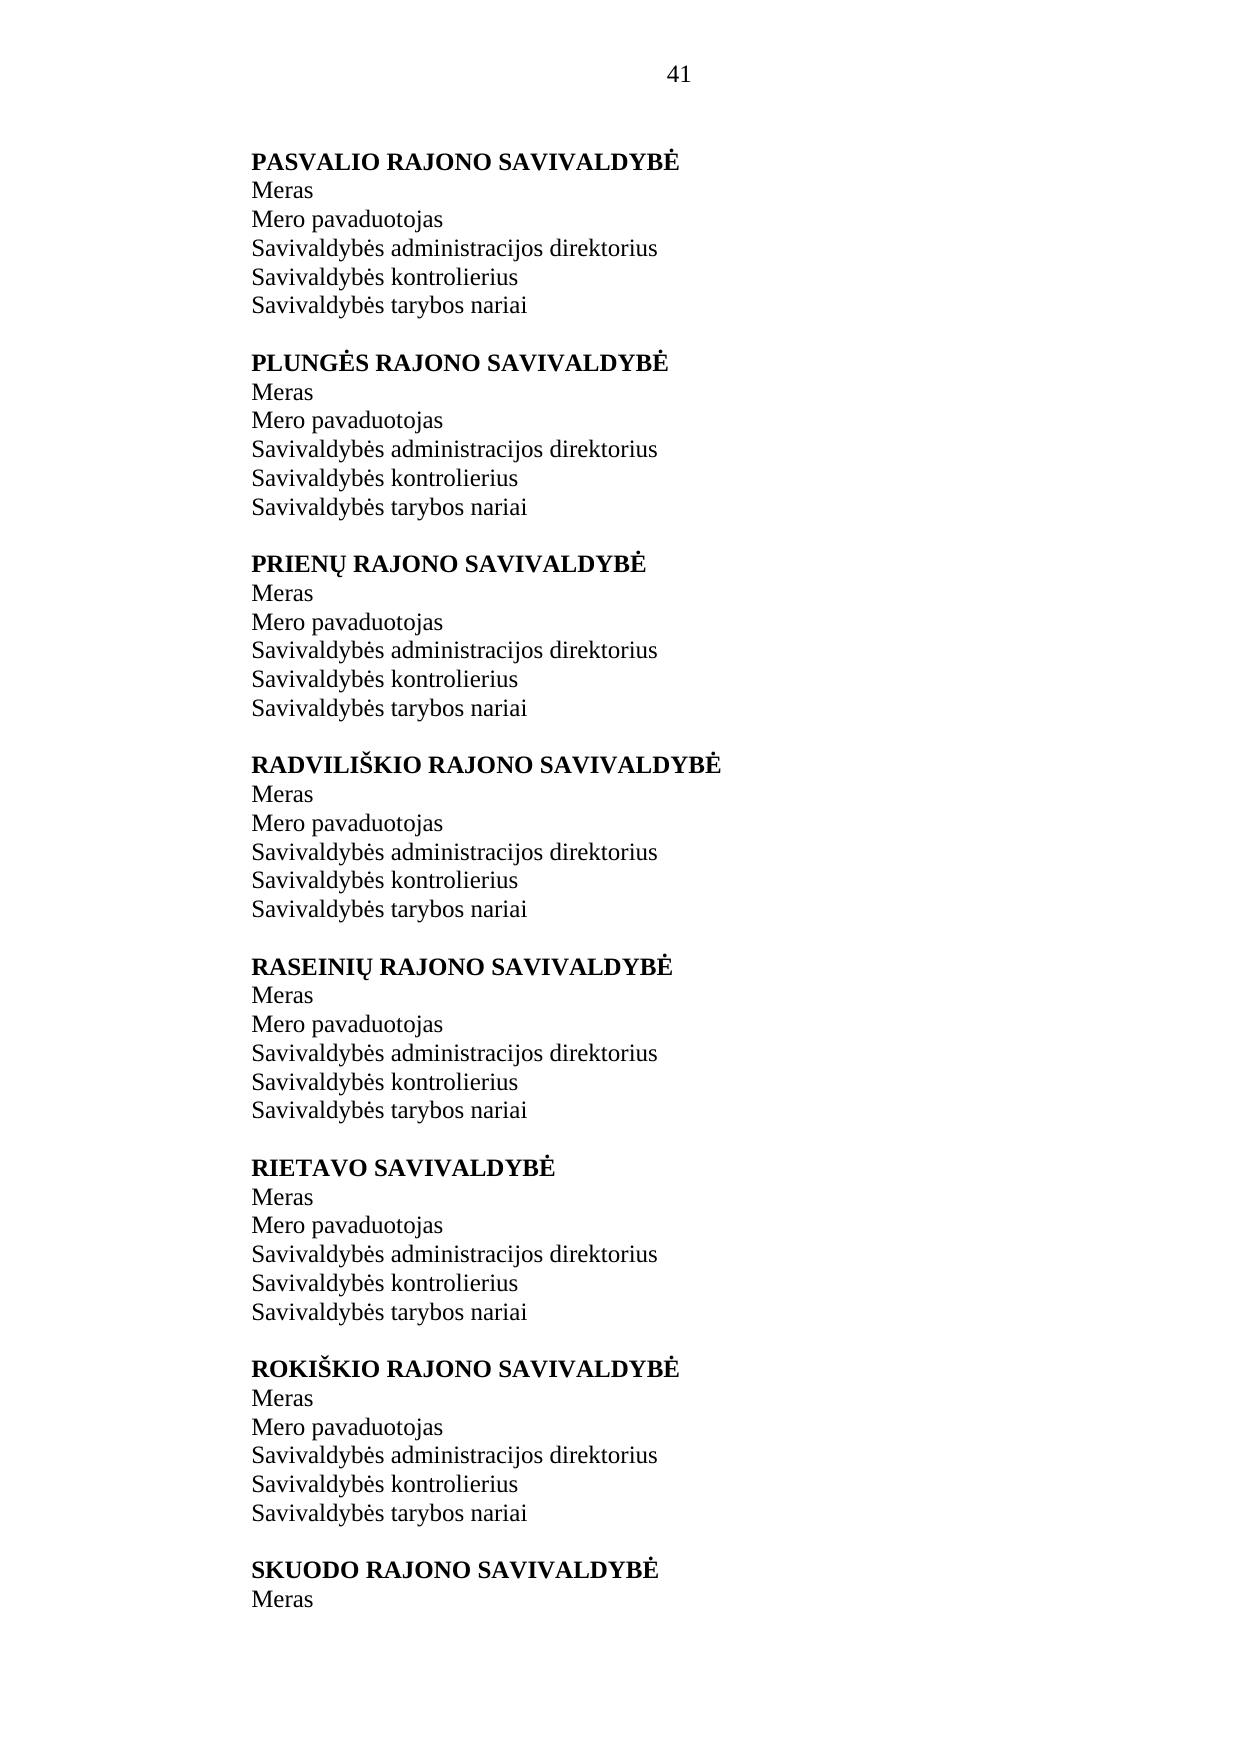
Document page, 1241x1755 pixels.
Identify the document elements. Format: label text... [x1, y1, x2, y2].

text Mero pavaduotojas [177, 1211, 1181, 1239]
text Savivaldybės administracijos direktorius [177, 1239, 1181, 1268]
text Meras [177, 1182, 1181, 1211]
text Savivaldybės administracijos direktorius [177, 1441, 1181, 1469]
text RADVILIŠKIO RAJONO SAVIVALDYBĖ [177, 751, 1181, 779]
text ROKIŠKIO RAJONO SAVIVALDYBĖ [177, 1354, 1181, 1383]
text Mero pavaduotojas [177, 1412, 1181, 1441]
text Savivaldybės administracijos direktorius [177, 233, 1181, 262]
text Savivaldybės kontrolierius [177, 664, 1181, 693]
text Meras [177, 578, 1181, 607]
text Mero pavaduotojas [177, 1009, 1181, 1038]
text Meras [177, 1383, 1181, 1412]
text Meras [177, 981, 1181, 1009]
text Mero pavaduotojas [177, 607, 1181, 636]
text Meras [177, 1584, 1181, 1613]
text Meras [177, 779, 1181, 808]
text Savivaldybės administracijos direktorius [177, 837, 1181, 866]
text Savivaldybės kontrolierius [177, 463, 1181, 492]
text Mero pavaduotojas [177, 406, 1181, 434]
text Meras [177, 377, 1181, 406]
text Savivaldybės kontrolierius [177, 1469, 1181, 1498]
text Savivaldybės tarybos nariai [177, 1498, 1181, 1527]
text Savivaldybės tarybos nariai [177, 1297, 1181, 1326]
text Savivaldybės kontrolierius [177, 1268, 1181, 1297]
text Savivaldybės administracijos direktorius [177, 1038, 1181, 1067]
text RIETAVO SAVIVALDYBĖ [177, 1153, 1181, 1182]
text Mero pavaduotojas [177, 808, 1181, 837]
text Savivaldybės kontrolierius [177, 866, 1181, 894]
text Savivaldybės administracijos direktorius [177, 434, 1181, 463]
text SKUODO RAJONO SAVIVALDYBĖ [177, 1556, 1181, 1584]
text Savivaldybės tarybos nariai [177, 291, 1181, 319]
text Savivaldybės kontrolierius [177, 262, 1181, 291]
text Mero pavaduotojas [177, 204, 1181, 233]
text PRIENŲ RAJONO SAVIVALDYBĖ [177, 549, 1181, 578]
text Meras [177, 176, 1181, 204]
text PASVALIO RAJONO SAVIVALDYBĖ [177, 147, 1181, 176]
text Savivaldybės administracijos direktorius [177, 636, 1181, 664]
text PLUNGĖS RAJONO SAVIVALDYBĖ [177, 348, 1181, 377]
text RASEINIŲ RAJONO SAVIVALDYBĖ [177, 952, 1181, 981]
text Savivaldybės tarybos nariai [177, 894, 1181, 923]
text Savivaldybės tarybos nariai [177, 492, 1181, 521]
text Savivaldybės kontrolierius [177, 1067, 1181, 1096]
text Savivaldybės tarybos nariai [177, 693, 1181, 722]
text Savivaldybės tarybos nariai [177, 1096, 1181, 1124]
